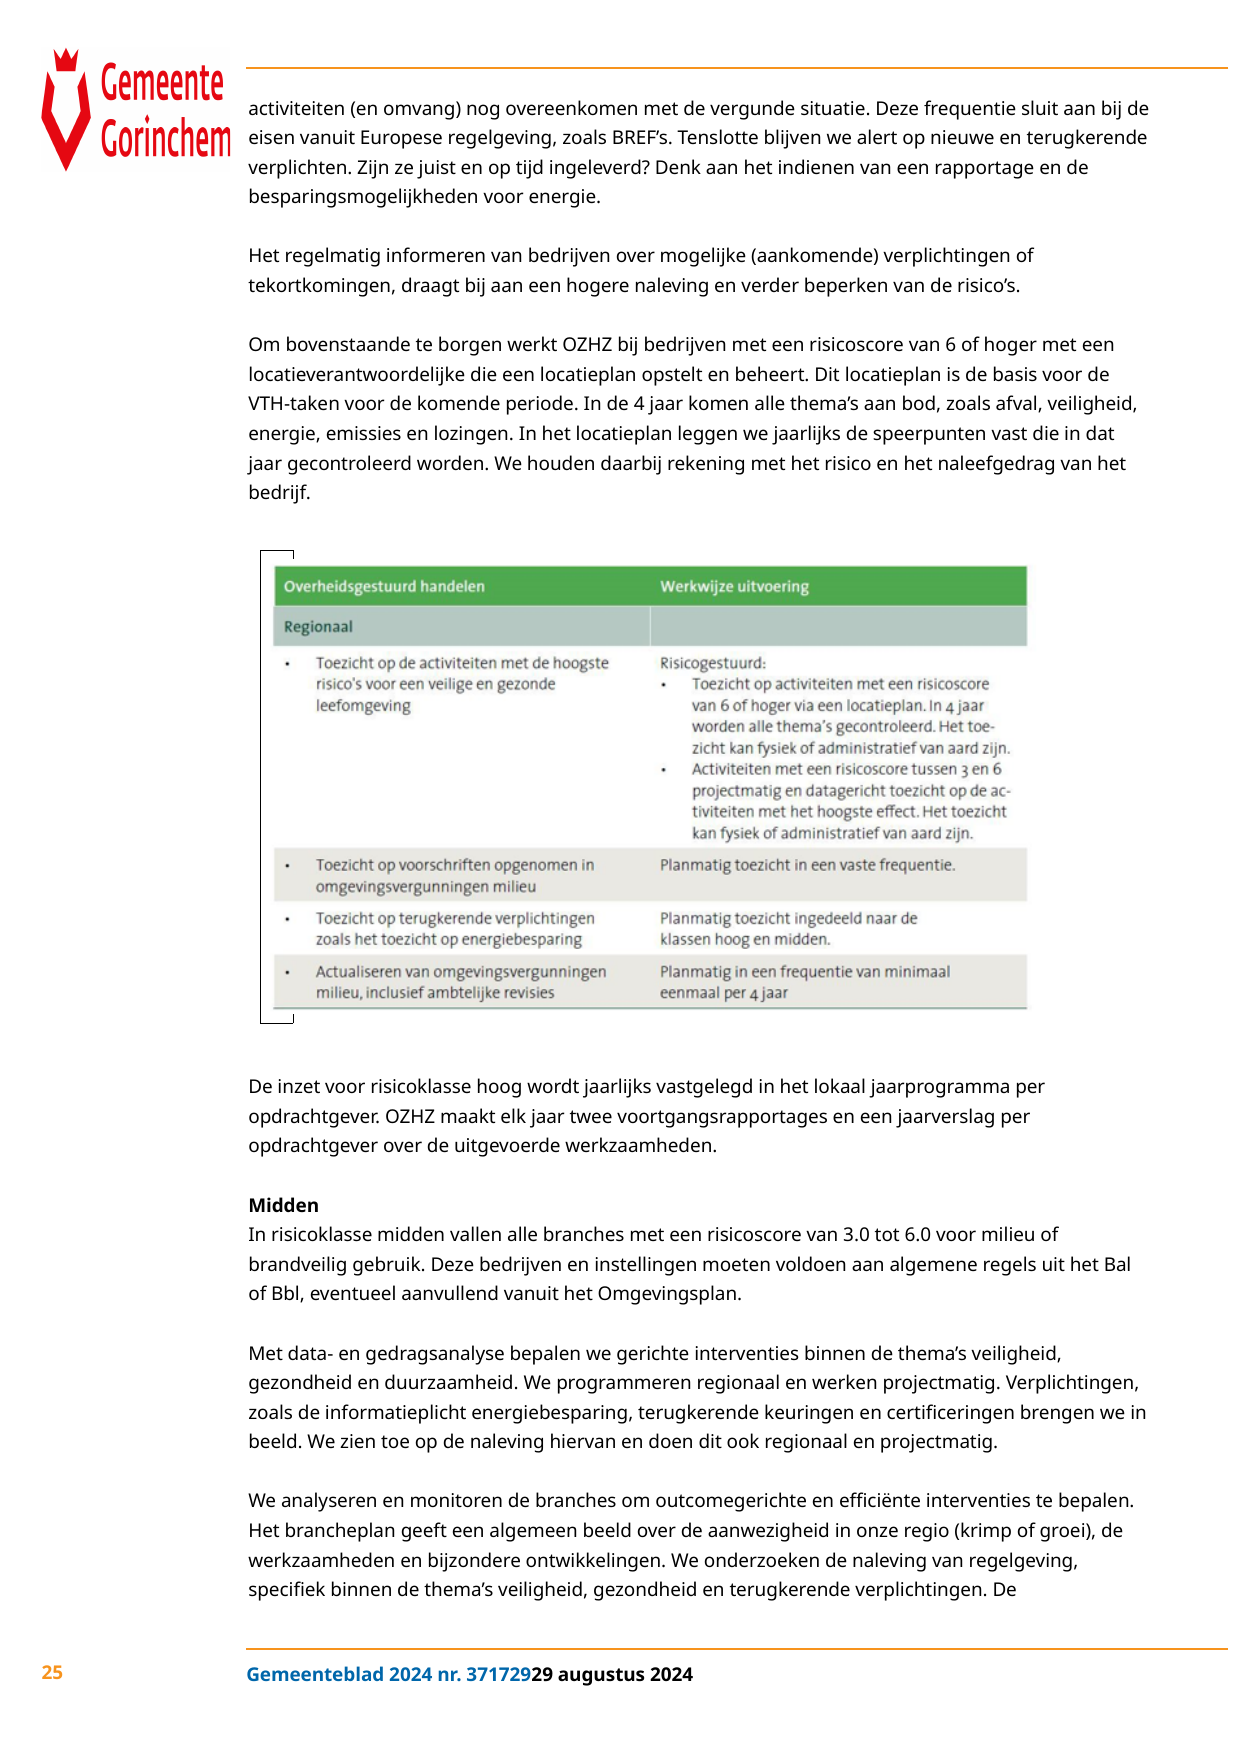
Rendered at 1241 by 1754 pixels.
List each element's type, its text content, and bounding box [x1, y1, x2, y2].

picture [41, 47, 231, 172]
text activiteiten (en omvang) nog overeenkomen met de vergunde situatie. Deze frequentie sluit aan bij de eisen vanuit Europese regelgeving, zoals BREF’s. Tenslotte blijven we alert op nieuwe en terugkerende verplichten. Zijn ze juist en op tijd ingeleverd? Denk aan het indienen van een rapportage en de besparingsmogelijkheden voor energie. [248, 95, 1152, 209]
text Het regelmatig informeren van bedrijven over mogelijke (aankomende) verplichtingen of tekortkomingen, draagt bij aan een hogere naleving en verder beperken van de risico’s. [248, 243, 1152, 298]
text Om bovenstaande te borgen werkt OZHZ bij bedrijven met een risicoscore van 6 of hoger met een locatieverantwoordelijke die een locatieplan opstelt en beheert. Dit locatieplan is de basis voor de VTH-taken voor de komende periode. In de 4 jaar komen alle thema’s aan bod, zoals afval, veiligheid, energie, emissies en lozingen. In het locatieplan leggen we jaarlijks de speerpunten vast die in dat jaar gecontroleerd worden. We houden daarbij rekening met het risico en het naleefgedrag van het bedrijf. [248, 331, 1152, 505]
picture [268, 559, 1037, 1014]
text Midden [248, 1192, 1152, 1217]
text We analyseren en monitoren de branches om outcomegerichte en efficiënte interventies te bepalen. Het brancheplan geeft een algemeen beeld over de aanwezigheid in onze regio (krimp of groei), de werkzaamheden en bijzondere ontwikkelingen. We onderzoeken de naleving van regelgeving, specifiek binnen de thema’s veiligheid, gezondheid en terugkerende verplichtingen. De [248, 1488, 1152, 1602]
text In risicoklasse midden vallen alle branches met een risicoscore van 3.0 tot 6.0 voor milieu of brandveilig gebruik. Deze bedrijven en instellingen moeten voldoen aan algemene regels uit het Bal of Bbl, eventueel aanvullend vanuit het Omgevingsplan. [248, 1221, 1152, 1306]
text Met data- en gedragsanalyse bepalen we gerichte interventies binnen de thema’s veiligheid, gezondheid en duurzaamheid. We programmeren regionaal en werken projectmatig. Verplichtingen, zoals de informatieplicht energiebesparing, terugkerende keuringen en certificeringen brengen we in beeld. We zien toe op de naleving hiervan en doen dit ook regionaal en projectmatig. [248, 1340, 1152, 1454]
text De inzet voor risicoklasse hoog wordt jaarlijks vastgelegd in het lokaal jaarprogramma per opdrachtgever. OZHZ maakt elk jaar twee voortgangsrapportages en een jaarverslag per opdrachtgever over de uitgevoerde werkzaamheden. [248, 1073, 1152, 1158]
